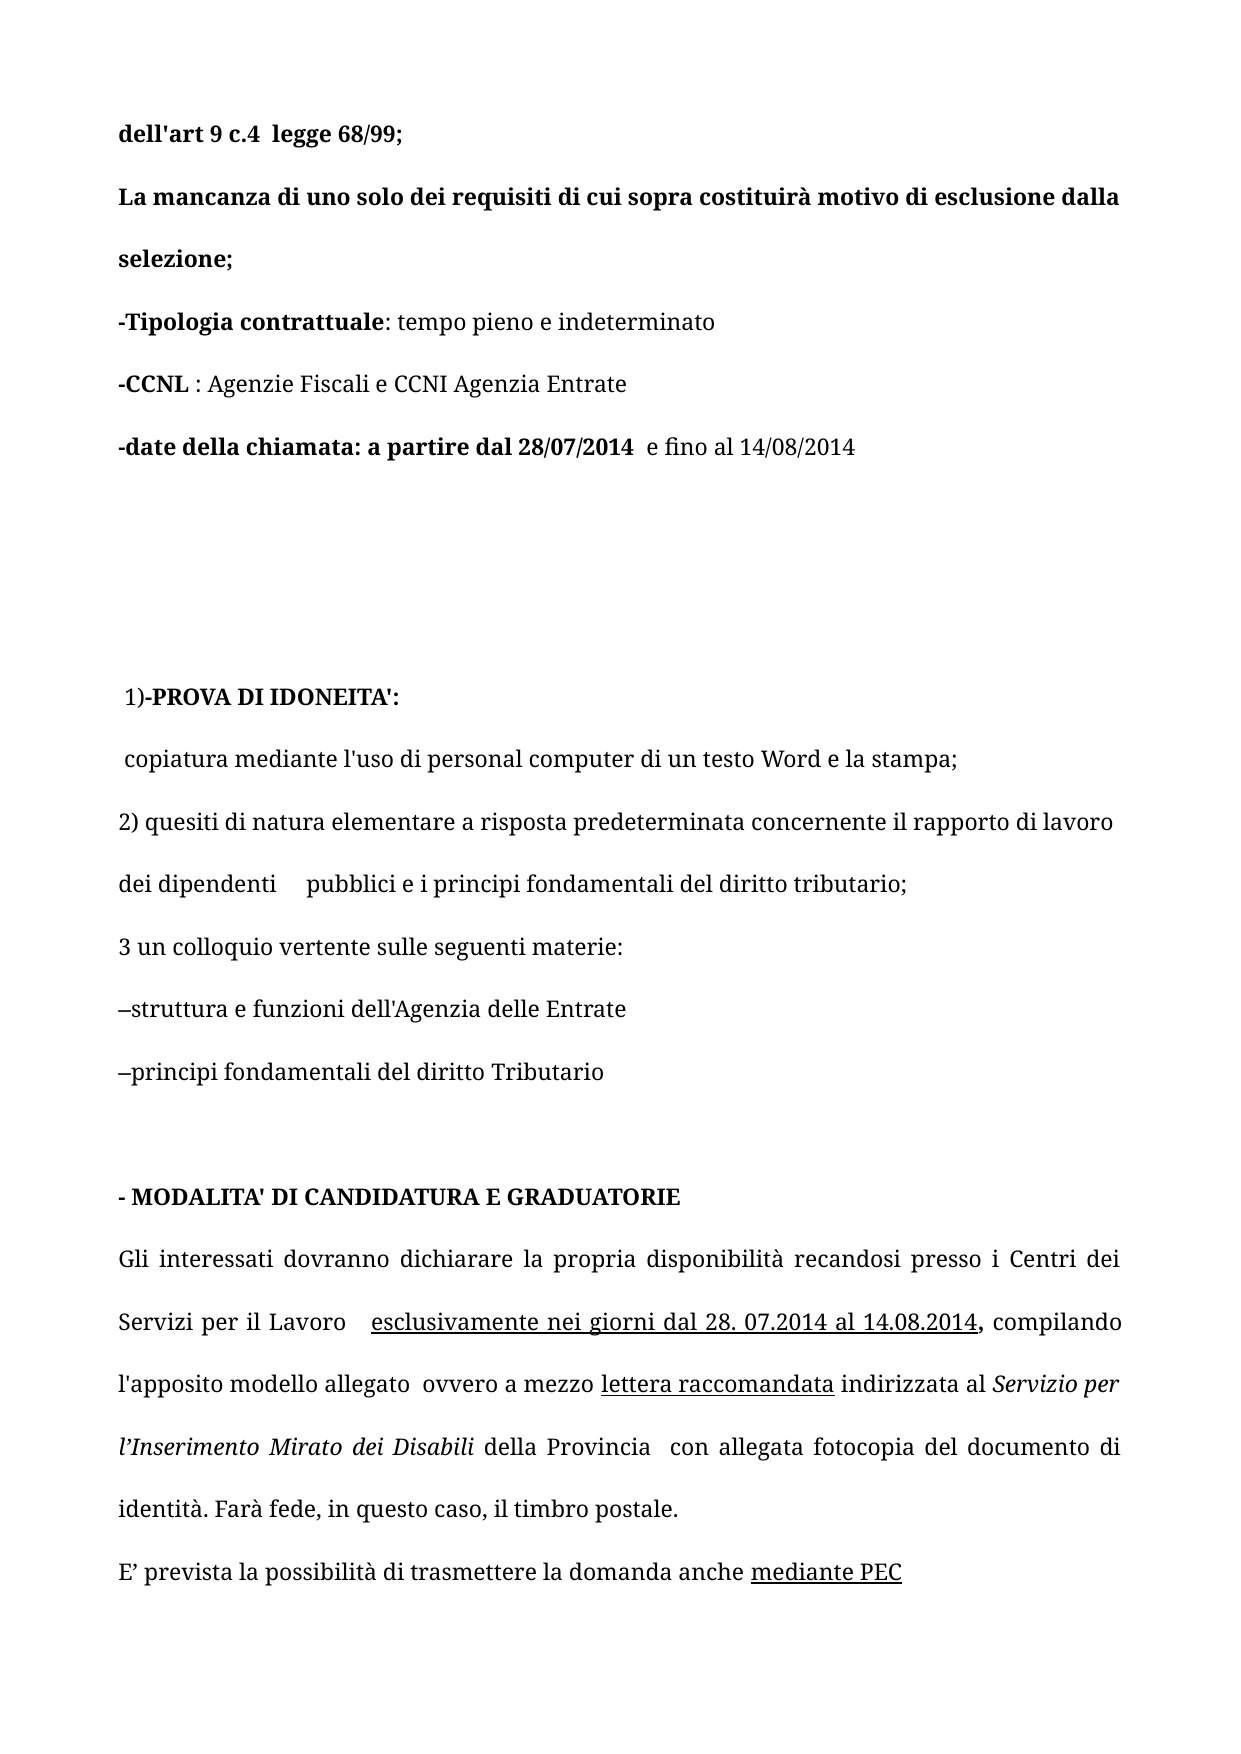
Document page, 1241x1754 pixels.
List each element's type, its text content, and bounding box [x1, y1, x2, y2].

list struttura e funzioni dell'Agenzia delle Entrate [118, 993, 1122, 1024]
text -date della chiamata: a partire dal 28/07/2014 e fino al 14/08/2014 [118, 431, 1122, 462]
text dell'art 9 c.4 legge 68/99; [118, 118, 1122, 149]
text copiatura mediante l'uso di personal computer di un testo Word e la stampa; [118, 743, 1122, 774]
text E’ prevista la possibilità di trasmettere la domanda anche mediante PEC [118, 1556, 1122, 1587]
text 2) quesiti di natura elementare a risposta predeterminata concernente il rapporto di lavoro dei dipendenti pubblici e i principi fondamentali del diritto tributario; [118, 806, 1122, 899]
text -CCNL : Agenzie Fiscali e CCNI Agenzia Entrate [118, 368, 1122, 399]
text -Tipologia contrattuale: tempo pieno e indeterminato [118, 306, 1122, 337]
list principi fondamentali del diritto Tributario [118, 1056, 1122, 1087]
text 1)-PROVA DI IDONEITA': [118, 681, 1122, 712]
text Gli interessati dovranno dichiarare la propria disponibilità recandosi presso i Centri dei Servizi per il Lavoro esclusivamente nei giorni dal 28. 07.2014 al 14.08.2014, compilando l'apposito modello allegato ovvero a mezzo lettera raccomandata indirizzata al Servizio per l’Inserimento Mirato dei Disabili della Provincia con allegata fotocopia del documento di identità. Farà fede, in questo caso, il timbro postale. [118, 1243, 1122, 1524]
text - MODALITA' DI CANDIDATURA E GRADUATORIE [118, 1181, 1122, 1212]
text La mancanza di uno solo dei requisiti di cui sopra costituirà motivo di esclusione dalla selezione; [118, 181, 1122, 274]
text 3 un colloquio vertente sulle seguenti materie: [118, 931, 1122, 962]
